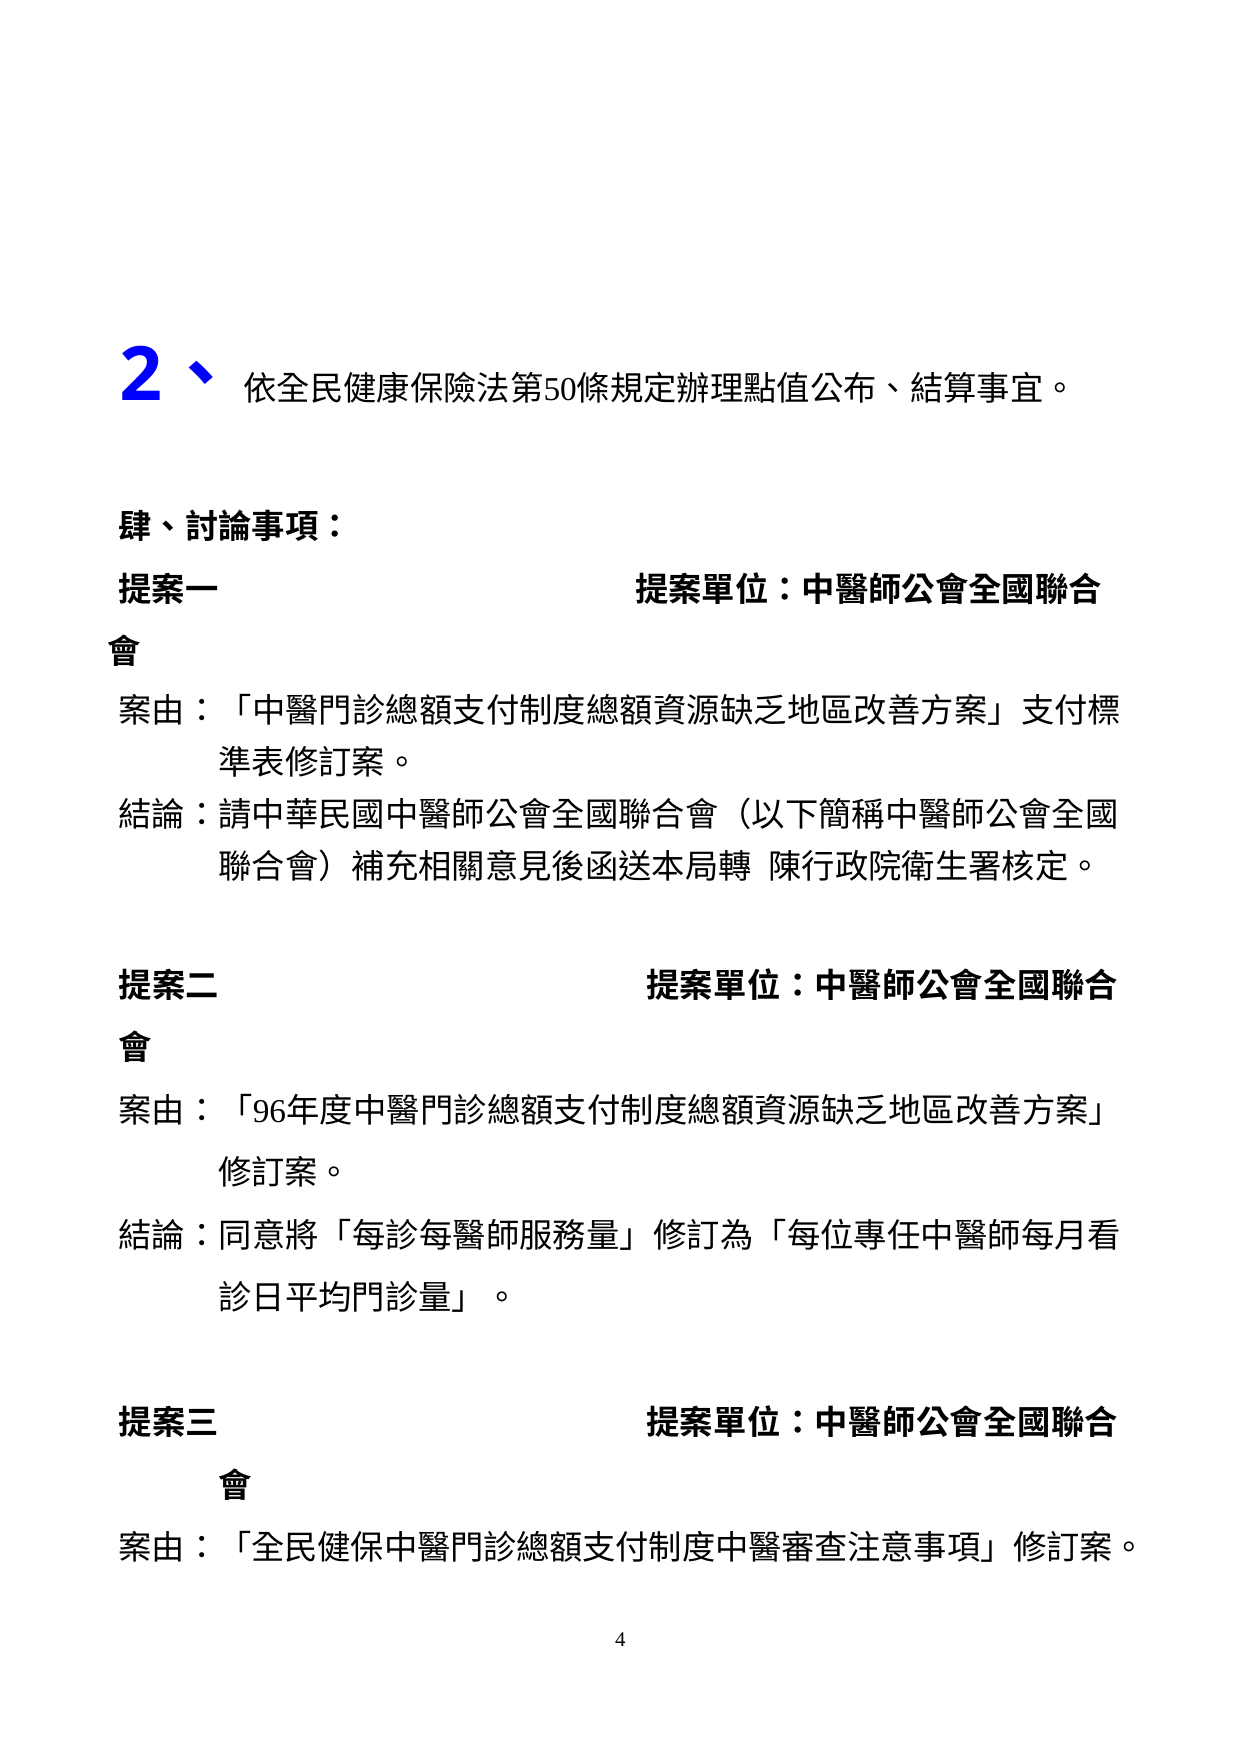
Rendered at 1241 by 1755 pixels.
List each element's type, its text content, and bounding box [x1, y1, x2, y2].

text 提案二 提案單位：中醫師公會全國聯合會 [118, 941, 1122, 1066]
text 結論：請中華民國中醫師公會全國聯合會（以下簡稱中醫師公會全國聯合會）補充相關意見後函送本局轉 陳行政院衛生署核定。 [118, 785, 1122, 889]
text 肆、討論事項： [108, 483, 1122, 545]
text 案由：「96年度中醫門診總額支付制度總額資源缺乏地區改善方案」修訂案。 [118, 1066, 1122, 1191]
text 結論：同意將「每診每醫師服務量」修訂為「每位專任中醫師每月看診日平均門診量」。 [118, 1191, 1122, 1316]
text 提案三 提案單位：中醫師公會全國聯合會 [118, 1378, 1122, 1503]
list 依全民健康保險法第50條規定辦理點值公布、結算事宜。 [118, 295, 1122, 420]
text 案由：「中醫門診總額支付制度總額資源缺乏地區改善方案」支付標準表修訂案。 [118, 681, 1122, 785]
text 案由：「全民健保中醫門診總額支付制度中醫審查注意事項」修訂案。 [118, 1503, 1122, 1566]
text 提案一 提案單位：中醫師公會全國聯合會 [108, 545, 1122, 670]
